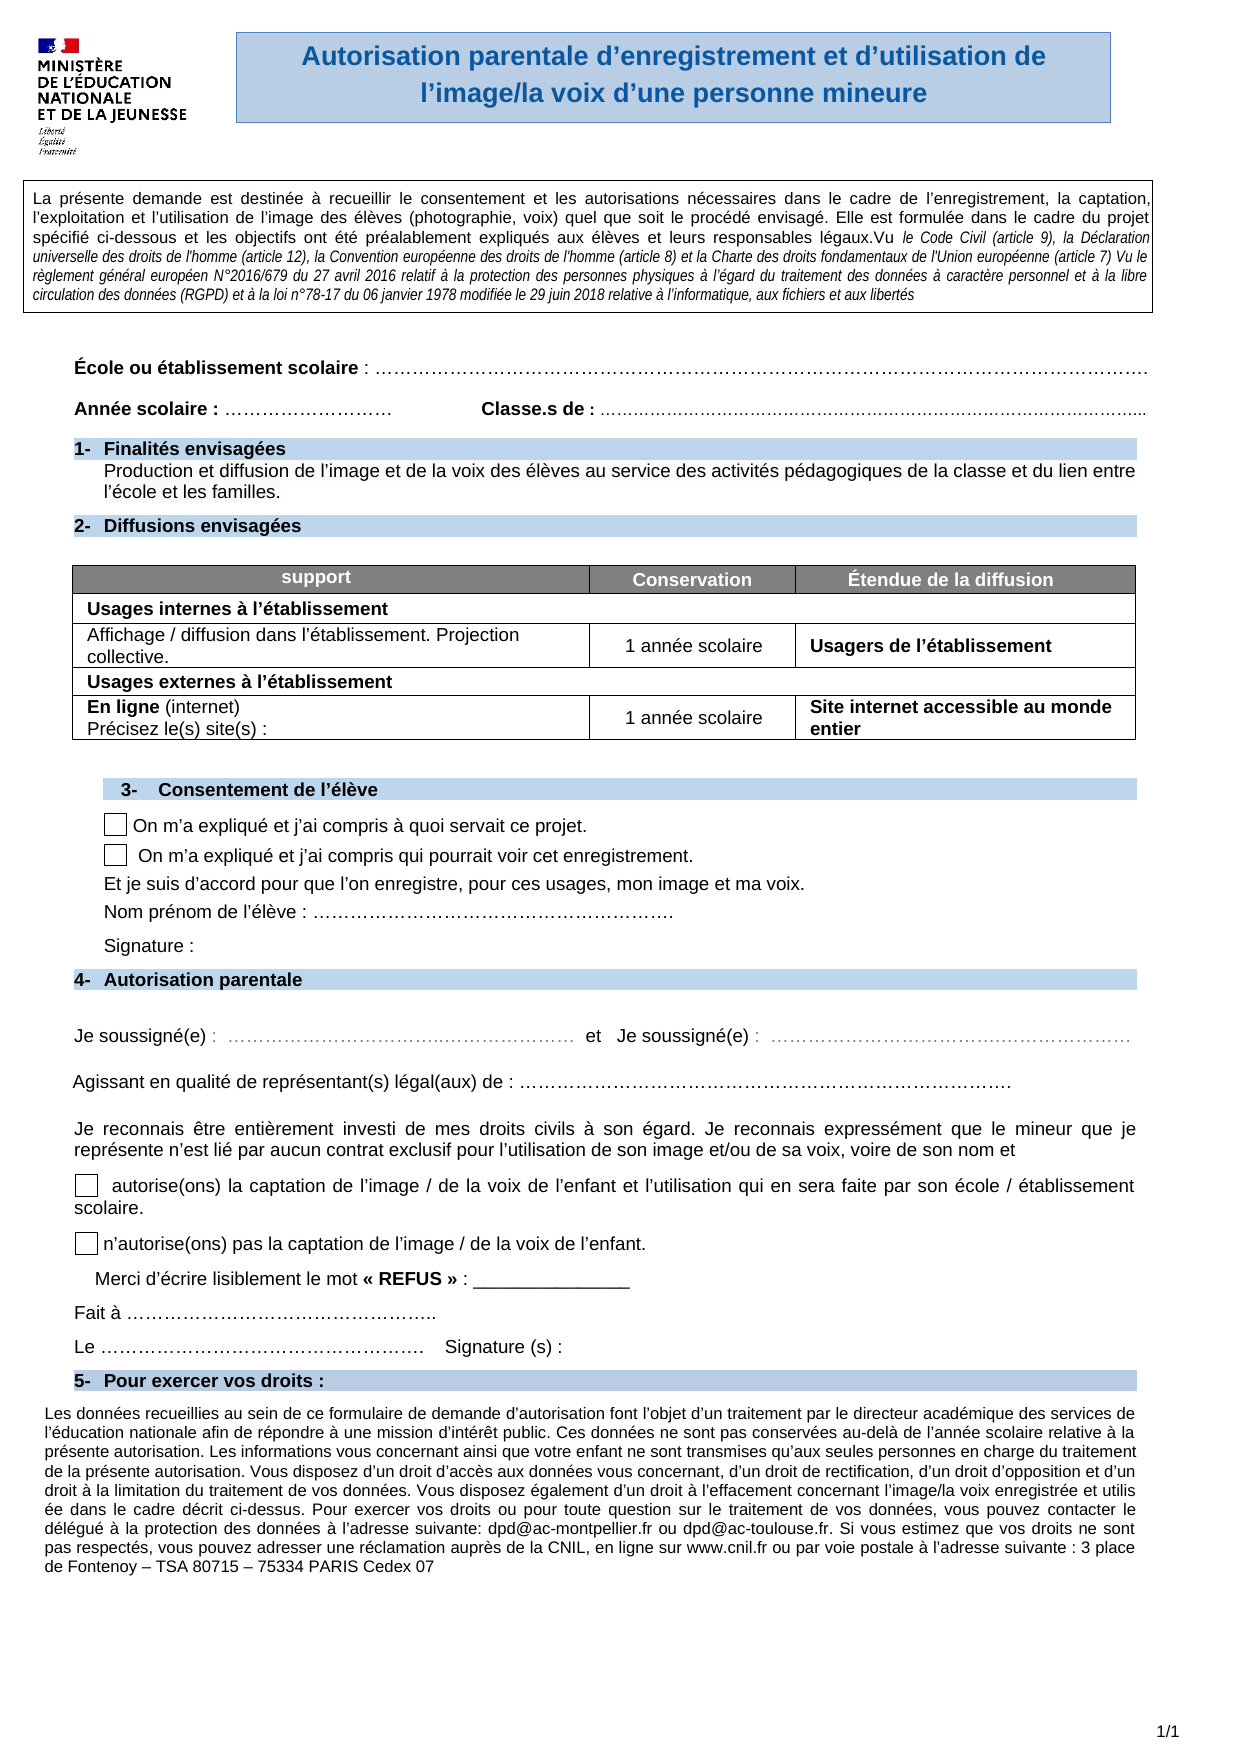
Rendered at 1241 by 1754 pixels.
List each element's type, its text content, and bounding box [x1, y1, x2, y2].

table_cell 1 année scolaire [590, 624, 795, 667]
table_header Conservation [590, 566, 795, 593]
text Nom prénom de l’élève : …………………………………………………. [103, 901, 1137, 922]
text Année scolaire : ……………………… Classe.s de : ……………………………………………………………………………………... [74, 398, 1169, 419]
table_header Étendue de la diffusion [796, 566, 1135, 593]
text École ou établissement scolaire : ……………………………………………………………………………………………………………. [74, 357, 1169, 379]
list Pour exercer vos droits : [74, 1370, 1137, 1391]
table_cell 1 année scolaire [590, 696, 795, 739]
text On m’a expliqué et j’ai compris à quoi servait ce projet. [103, 812, 1137, 836]
text Je soussigné(e) : ……………………………..………………… et Je soussigné(e) : ……………………………….………………… [74, 1024, 1137, 1046]
text Le ……………………………………………. Signature (s) : [74, 1336, 1137, 1357]
text Les données recueillies au sein de ce formulaire de demande d’autorisation font l’objet d’un traitement par le directeur académique des services de l’éducation nationale afin de répondre à une mission d’intérêt public. Ces données ne sont pas conservées au-delà de l’année scolaire relative à la présente autorisation. Les informations vous concernant ainsi que votre enfant ne sont transmises qu’aux seules personnes en charge du traitement de la présente autorisation. Vous disposez d’un droit d’accès aux données vous concernant, d’un droit de rectification, d’un droit d’opposition et d’un droit à la limitation du traitement de vos données. Vous disposez également d’un droit à l’effacement concernant l’image/la voix enregistrée et utilis ée dans le cadre décrit ci-dessus. Pour exercer vos droits ou pour toute question sur le traitement de vos données, vous pouvez contacter le délégué à la protection des données à l’adresse suivante: dpd@ac-montpellier.fr ou dpd@ac-toulouse.fr. Si vous estimez que vos droits ne sont pas respectés, vous pouvez adresser une réclamation auprès de la CNIL, en ligne sur www.cnil.fr ou par voie postale à l’adresse suivante : 3 place de Fontenoy – TSA 80715 – 75334 PARIS Cedex 07 [44, 1404, 1137, 1576]
text Et je suis d’accord pour que l’on enregistre, pour ces usages, mon image et ma voix. [103, 873, 1137, 894]
text Merci d’écrire lisiblement le mot « REFUS » : _______________ [74, 1268, 1137, 1289]
subtitle Autorisation parentale [74, 969, 1137, 990]
text On m’a expliqué et j’ai compris qui pourrait voir cet enregistrement. [103, 843, 1137, 867]
text Agissant en qualité de représentant(s) légal(aux) de : ……………………………………………………………………. [62, 1071, 1137, 1092]
table_cell Affichage / diffusion dans l’établissement. Projection collective. [73, 624, 589, 667]
text Je reconnais être entièrement investi de mes droits civils à son égard. Je reconnais expressément que le mineur que je représente n’est lié par aucun contrat exclusif pour l’utilisation de son image et/ou de sa voix, voire de son nom et [74, 1117, 1137, 1161]
subtitle Consentement de l’élève [103, 778, 1137, 800]
text Production et diffusion de l’image et de la voix des élèves au service des activités pédagogiques de la classe et du lien entre l’école et les familles. [103, 460, 1137, 503]
table_cell Usages externes à l’établissement [73, 668, 1135, 695]
table_cell En ligne (internet) Précisez le(s) site(s) : [73, 696, 589, 739]
text Signature : [103, 935, 1137, 956]
text La présente demande est destinée à recueillir le consentement et les autorisations nécessaires dans le cadre de l’enregistrement, la captation, l’exploitation et l’utilisation de l’image des élèves (photographie, voix) quel que soit le procédé envisagé. Elle est formulée dans le cadre du projet spécifié ci-dessous et les objectifs ont été préalablement expliqués aux élèves et leurs responsables légaux.Vu le Code Civil (article 9), la Déclaration universelle des droits de l'homme (article 12), la Convention européenne des droits de l'homme (article 8) et la Charte des droits fondamentaux de l'Union européenne (article 7) Vu le règlement général européen N°2016/679 du 27 avril 2016 relatif à la protection des personnes physiques à l’égard du traitement des données à caractère personnel et à la libre circulation des données (RGPD) et à la loi n°78-17 du 06 janvier 1978 modifiée le 29 juin 2018 relative à l’informatique, aux fichiers et aux libertés [24, 181, 1152, 312]
text n’autorise(ons) pas la captation de l’image / de la voix de l’enfant. [74, 1231, 1137, 1255]
table_cell Usagers de l’établissement [796, 624, 1135, 667]
text autorise(ons) la captation de l’image / de la voix de l’enfant et l’utilisation qui en sera faite par son école / établissement scolaire. [74, 1173, 1137, 1219]
subtitle Autorisation parentale d’enregistrement et d’utilisation de l’image/la voix d’une personne mineure [252, 40, 1096, 108]
table_cell Usages internes à l’établissement [73, 594, 1135, 623]
table_cell Site internet accessible au monde entier [796, 696, 1135, 739]
subtitle Diffusions envisagées [74, 515, 1137, 537]
text Fait à ………………………………………….. [74, 1302, 1137, 1323]
subtitle Finalités envisagées [74, 438, 1137, 460]
table_header support [73, 566, 589, 593]
picture [23, 23, 200, 169]
